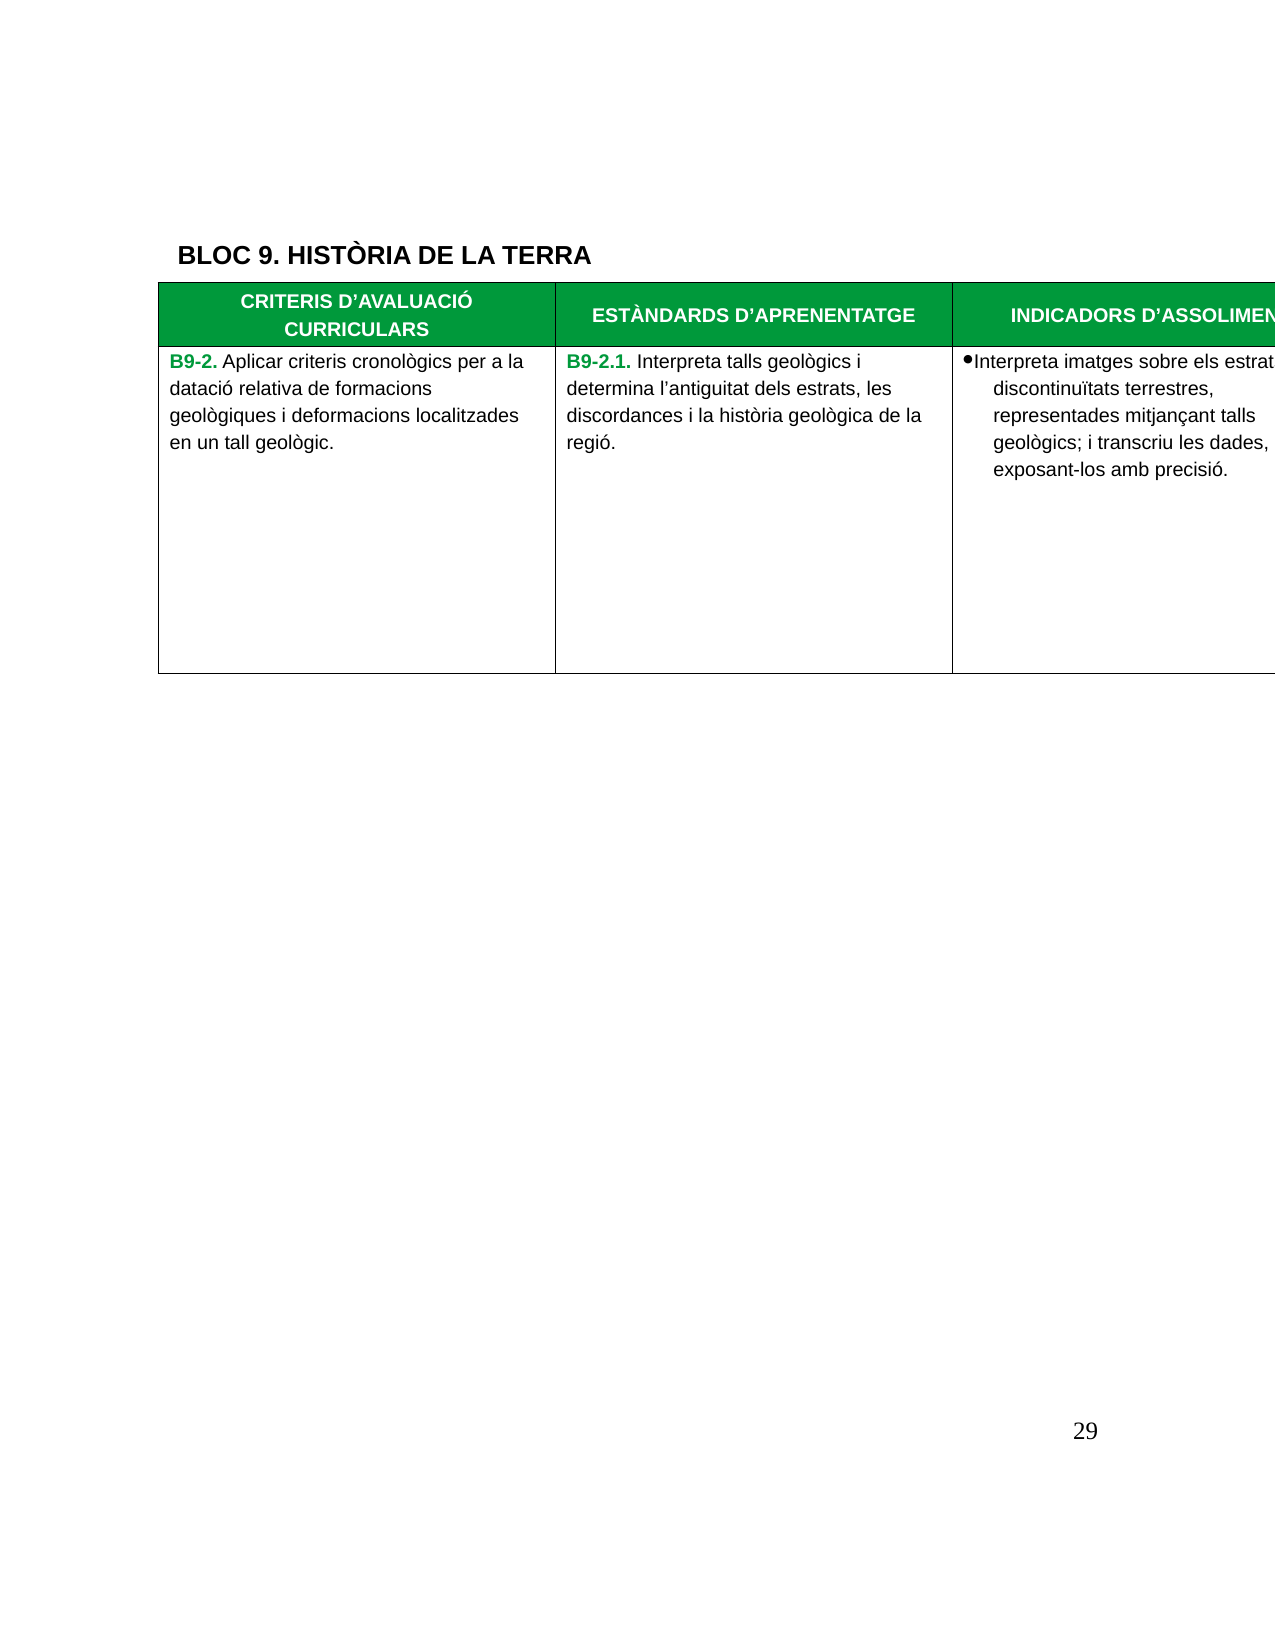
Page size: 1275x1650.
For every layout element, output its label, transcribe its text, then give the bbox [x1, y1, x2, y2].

table_header CRITERIS D’AVALUACIÓ CURRICULARS [159, 283, 555, 346]
table_header ESTÀNDARDS D’APRENENTATGE [556, 283, 952, 346]
table_cell B9-2.1. Interpreta talls geològics i determina l’antiguitat dels estrats, les discordances i la història geològica de la regió. [556, 347, 952, 673]
table_cell B9-2. Aplicar criteris cronològics per a la datació relativa de formacions geològiques i deformacions localitzades en un tall geològic. [159, 347, 555, 673]
text BLOC 9. HISTÒRIA DE LA TERRA [177, 240, 1098, 271]
table_header INDICADORS D’ASSOLIMENT [953, 283, 1275, 346]
table_cell Interpreta imatges sobre els estrats i les discontinuïtats terrestres, representades mitjançant talls geològics; i transcriu les dades, exposant-los amb precisió. [953, 347, 1275, 673]
